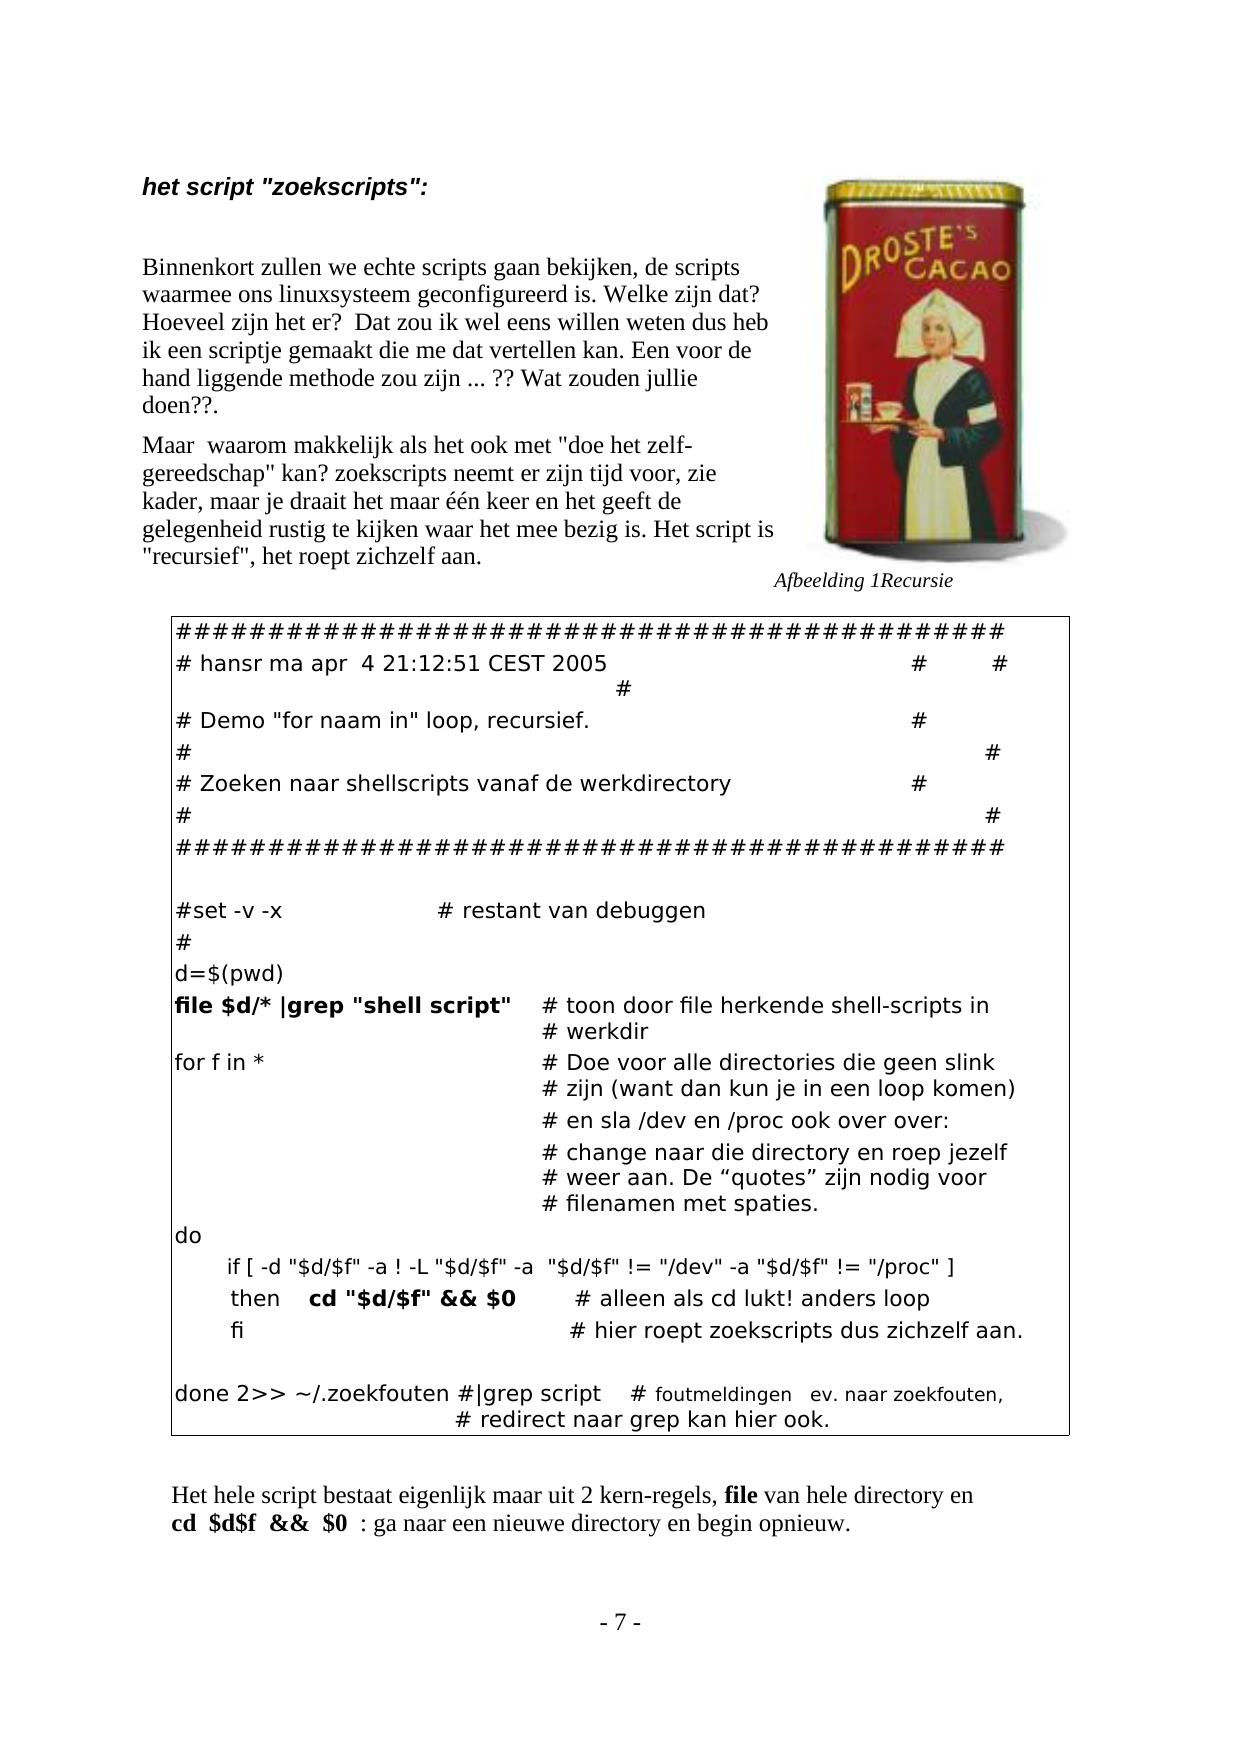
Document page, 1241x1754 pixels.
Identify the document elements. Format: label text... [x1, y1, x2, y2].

text ############################################# [172, 617, 1069, 644]
text # # [172, 737, 1069, 765]
text then cd "$d/$f" && $0 # alleen als cd lukt! anders loop [172, 1283, 1069, 1312]
text fi # hier roept zoekscripts dus zichzelf aan. [172, 1314, 1069, 1343]
text done 2>> ~/.zoekfouten #|grep script # foutmeldingen ev. naar zoekfouten, # redirect naar grep kan hier ook. [172, 1378, 1069, 1435]
text d=$(pwd) [172, 958, 1069, 987]
text ############################################# [172, 832, 1069, 860]
text # Zoeken naar shellscripts vanaf de werkdirectory # [172, 768, 1069, 797]
text do [172, 1219, 1069, 1248]
text Maar waarom makkelijk als het ook met "doe het zelf-gereedschap" kan? zoekscripts neemt er zijn tijd voor, zie kader, maar je draait het maar één keer en het geeft de gelegenheid rustig te kijken waar het mee bezig is. Het script is "recursief", het roept zichzelf aan. [142, 432, 774, 570]
text # # [172, 800, 1069, 829]
text file $d/* |grep "shell script" # toon door file herkende shell-scripts in # werkdir [172, 990, 1069, 1044]
text # change naar die directory en roep jezelf # weer aan. De “quotes” zijn nodig voor # filenamen met spaties. [172, 1136, 1069, 1217]
subtitle [1070, 172, 1098, 200]
text if [ -d "$d/$f" -a ! -L "$d/$f" -a "$d/$f" != "/dev" -a "$d/$f" != "/proc" ] [172, 1251, 1069, 1280]
text Het hele script bestaat eigenlijk maar uit 2 kern-regels, file van hele directory en cd $d$f && $0 : ga naar een nieuwe directory en begin opnieuw. [171, 1481, 1098, 1537]
text # Demo "for naam in" loop, recursief. # [172, 705, 1069, 734]
text for f in * # Doe voor alle directories die geen slink # zijn (want dan kun je in een loop komen) [172, 1047, 1069, 1102]
text # hansr ma apr 4 21:12:51 CEST 2005 # # # [172, 647, 1069, 702]
subtitle het script "zoekscripts": [142, 172, 774, 200]
text # en sla /dev en /proc ook over over: [172, 1105, 1069, 1133]
text Binnenkort zullen we echte scripts gaan bekijken, de scripts waarmee ons linuxsysteem geconfigureerd is. Welke zijn dat? Hoeveel zijn het er? Dat zou ik wel eens willen weten dus heb ik een scriptje gemaakt die me dat vertellen kan. Een voor de hand liggende methode zou zijn ... ?? Wat zouden jullie doen??. [142, 253, 774, 419]
picture [774, 143, 1070, 569]
text Afbeelding 1Recursie [774, 569, 1070, 591]
text #set -v -x # restant van debuggen [172, 895, 1069, 924]
text # [172, 927, 1069, 955]
